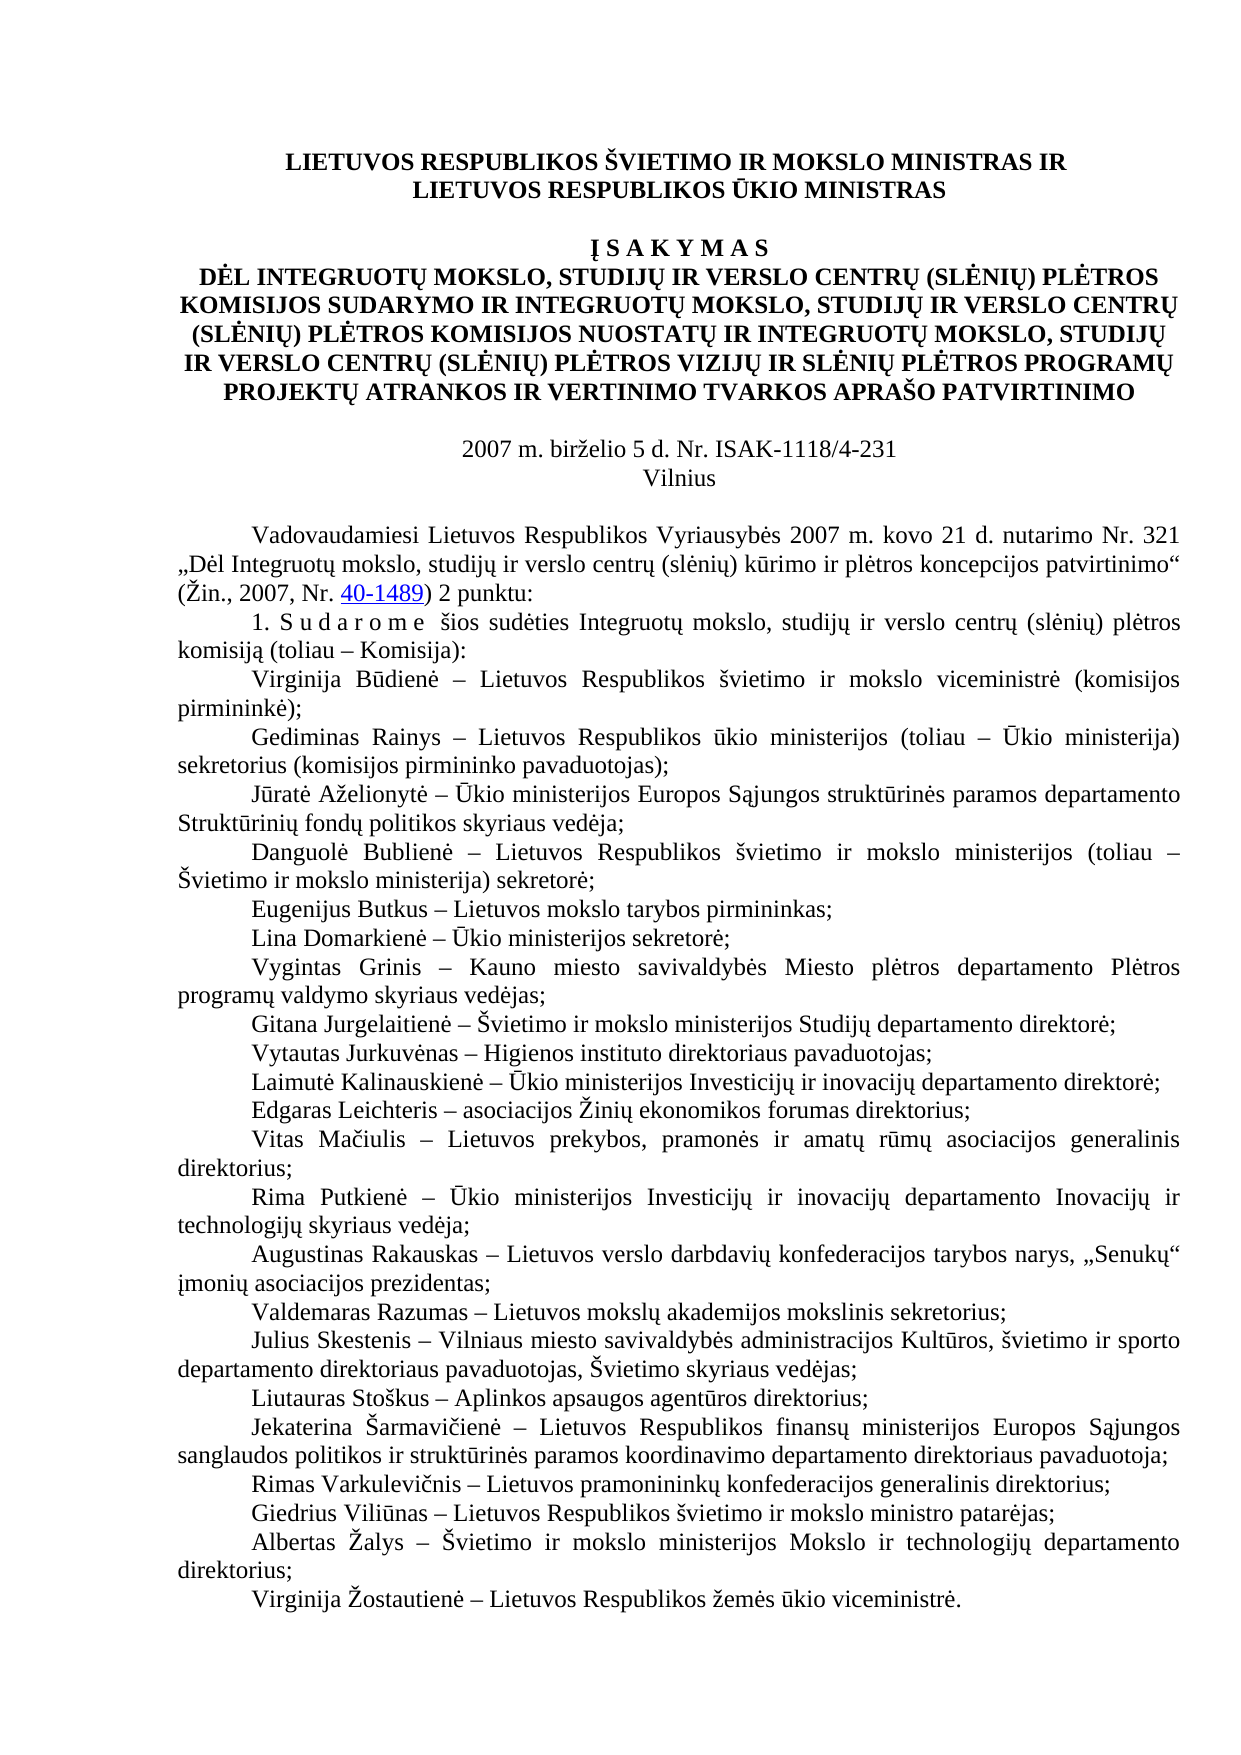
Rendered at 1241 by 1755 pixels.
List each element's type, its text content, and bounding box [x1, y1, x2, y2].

text Liutauras Stoškus – Aplinkos apsaugos agentūros direktorius; [177, 1383, 1181, 1412]
text Vygintas Grinis – Kauno miesto savivaldybės Miesto plėtros departamento Plėtros programų valdymo skyriaus vedėjas; [177, 952, 1181, 1009]
text Laimutė Kalinauskienė – Ūkio ministerijos Investicijų ir inovacijų departamento direktorė; [177, 1067, 1181, 1096]
text LIETUVOS RESPUBLIKOS ŪKIO MINISTRAS [177, 176, 1181, 204]
text Augustinas Rakauskas – Lietuvos verslo darbdavių konfederacijos tarybos narys, „Senukų“ įmonių asociacijos prezidentas; [177, 1239, 1181, 1297]
text Rimas Varkulevičnis – Lietuvos pramonininkų konfederacijos generalinis direktorius; [177, 1469, 1181, 1498]
text Albertas Žalys – Švietimo ir mokslo ministerijos Mokslo ir technologijų departamento direktorius; [177, 1527, 1181, 1584]
text Valdemaras Razumas – Lietuvos mokslų akademijos mokslinis sekretorius; [177, 1297, 1181, 1326]
text Gediminas Rainys – Lietuvos Respublikos ūkio ministerijos (toliau – Ūkio ministerija) sekretorius (komisijos pirmininko pavaduotojas); [177, 722, 1181, 779]
text Vitas Mačiulis – Lietuvos prekybos, pramonės ir amatų rūmų asociacijos generalinis direktorius; [177, 1124, 1181, 1182]
text Eugenijus Butkus – Lietuvos mokslo tarybos pirmininkas; [177, 894, 1181, 923]
text Virginija Būdienė – Lietuvos Respublikos švietimo ir mokslo viceministrė (komisijos pirmininkė); [177, 664, 1181, 722]
text Virginija Žostautienė – Lietuvos Respublikos žemės ūkio viceministrė. [177, 1584, 1181, 1613]
text Vytautas Jurkuvėnas – Higienos instituto direktoriaus pavaduotojas; [177, 1038, 1181, 1067]
text Vadovaudamiesi Lietuvos Respublikos Vyriausybės 2007 m. kovo 21 d. nutarimo Nr. 321 „Dėl Integruotų mokslo, studijų ir verslo centrų (slėnių) kūrimo ir plėtros koncepcijos patvirtinimo“ (Žin., 2007, Nr. 40-1489) 2 punktu: [177, 521, 1181, 607]
text Jūratė Aželionytė – Ūkio ministerijos Europos Sąjungos struktūrinės paramos departamento Struktūrinių fondų politikos skyriaus vedėja; [177, 779, 1181, 837]
text Jekaterina Šarmavičienė – Lietuvos Respublikos finansų ministerijos Europos Sąjungos sanglaudos politikos ir struktūrinės paramos koordinavimo departamento direktoriaus pavaduotoja; [177, 1412, 1181, 1469]
text LIETUVOS RESPUBLIKOS ŠVIETIMO IR MOKSLO MINISTRAS IR [177, 147, 1181, 176]
text Giedrius Viliūnas – Lietuvos Respublikos švietimo ir mokslo ministro patarėjas; [177, 1498, 1181, 1527]
text Edgaras Leichteris – asociacijos Žinių ekonomikos forumas direktorius; [177, 1096, 1181, 1124]
text Danguolė Bublienė – Lietuvos Respublikos švietimo ir mokslo ministerijos (toliau – Švietimo ir mokslo ministerija) sekretorė; [177, 837, 1181, 894]
text 1. Sudarome šios sudėties Integruotų mokslo, studijų ir verslo centrų (slėnių) plėtros komisiją (toliau – Komisija): [177, 607, 1181, 664]
text Lina Domarkienė – Ūkio ministerijos sekretorė; [177, 923, 1181, 952]
text Vilnius [177, 463, 1181, 492]
text DĖL INTEGRUOTŲ MOKSLO, STUDIJŲ IR VERSLO CENTRŲ (SLĖNIŲ) PLĖTROS KOMISIJOS SUDARYMO IR INTEGRUOTŲ MOKSLO, STUDIJŲ IR VERSLO CENTRŲ (SLĖNIŲ) PLĖTROS KOMISIJOS NUOSTATŲ IR INTEGRUOTŲ MOKSLO, STUDIJŲ IR VERSLO CENTRŲ (SLĖNIŲ) PLĖTROS VIZIJŲ IR SLĖNIŲ PLĖTROS PROGRAMŲ PROJEKTŲ ATRANKOS IR VERTINIMO TVARKOS APRAŠO PATVIRTINIMO [177, 262, 1181, 406]
text Rima Putkienė – Ūkio ministerijos Investicijų ir inovacijų departamento Inovacijų ir technologijų skyriaus vedėja; [177, 1182, 1181, 1239]
text 2007 m. birželio 5 d. Nr. ISAK-1118/4-231 [177, 434, 1181, 463]
text Julius Skestenis – Vilniaus miesto savivaldybės administracijos Kultūros, švietimo ir sporto departamento direktoriaus pavaduotojas, Švietimo skyriaus vedėjas; [177, 1326, 1181, 1383]
text Į S A K Y M A S [177, 233, 1181, 262]
text Gitana Jurgelaitienė – Švietimo ir mokslo ministerijos Studijų departamento direktorė; [177, 1009, 1181, 1038]
